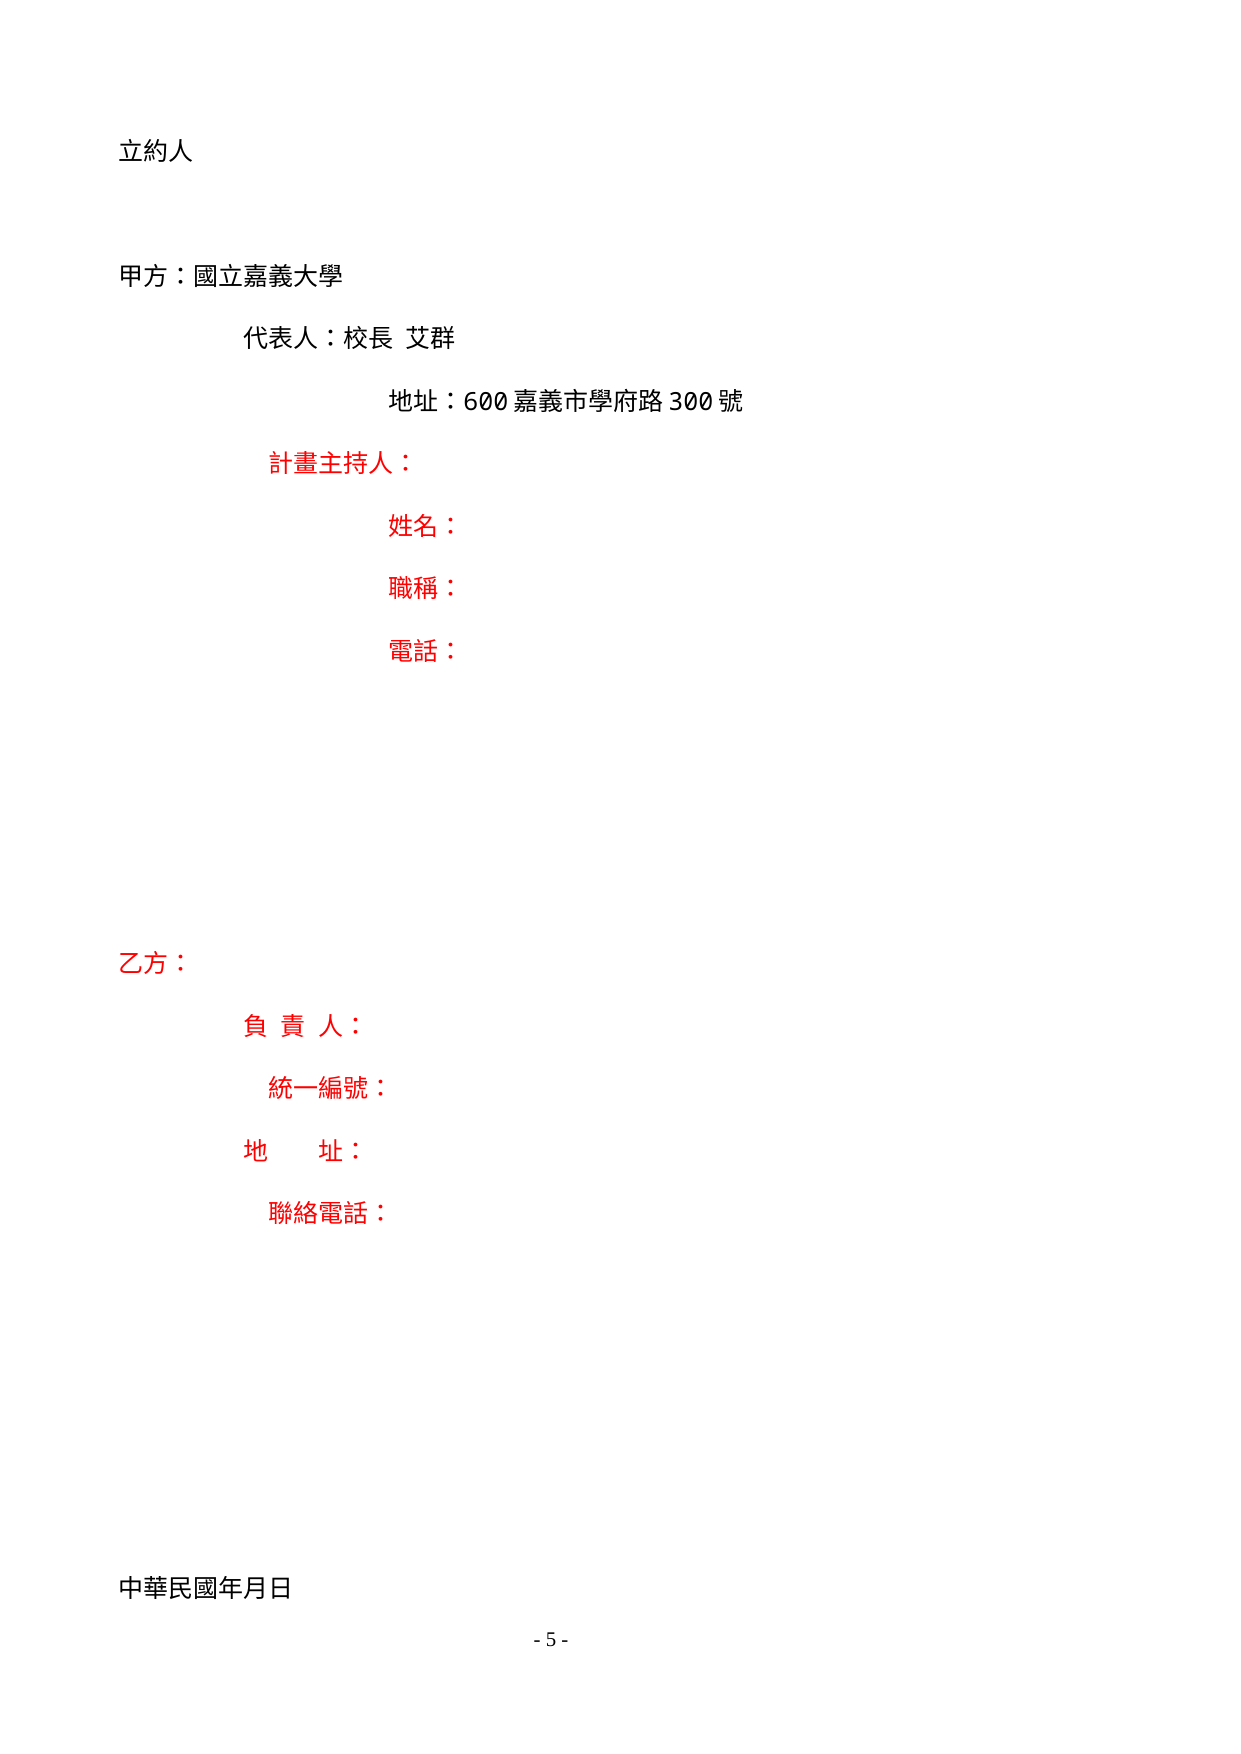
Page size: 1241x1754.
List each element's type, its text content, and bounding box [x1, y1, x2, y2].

text 地址：600嘉義市學府路300號 [118, 358, 1122, 420]
text 中華民國年月日 [118, 1545, 1122, 1608]
text 職稱： [118, 545, 1122, 608]
text 地 址： [118, 1108, 1122, 1170]
text 聯絡電話： [118, 1170, 1122, 1233]
text 立約人 [118, 108, 1122, 170]
text 統一編號： [118, 1045, 1122, 1108]
text 代表人：校長 艾群 [118, 295, 1122, 358]
text 姓名： [118, 483, 1122, 545]
text 負 責 人： [118, 983, 1122, 1045]
text 甲方：國立嘉義大學 [118, 233, 1122, 295]
text 電話： [118, 608, 1122, 670]
text 計畫主持人： [118, 420, 1122, 483]
text 乙方： [118, 920, 1122, 983]
